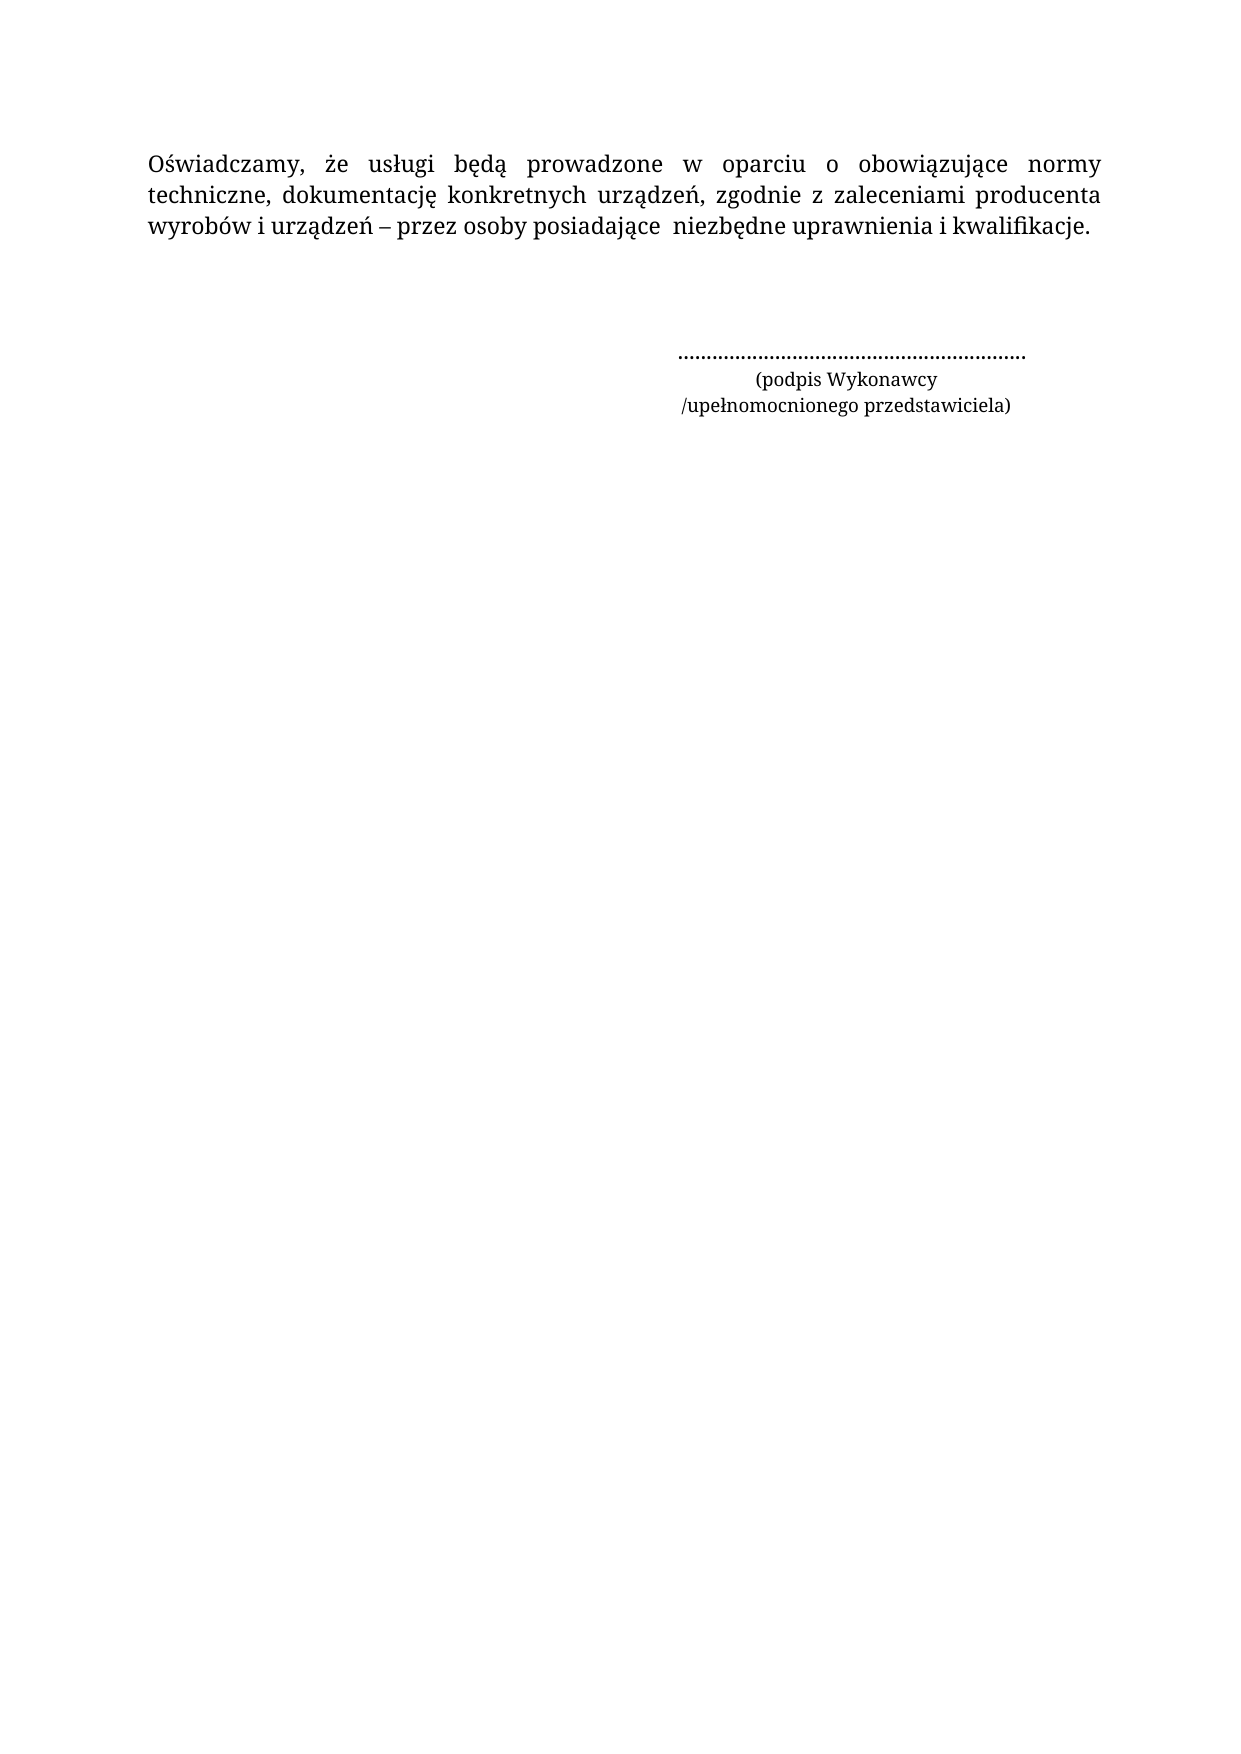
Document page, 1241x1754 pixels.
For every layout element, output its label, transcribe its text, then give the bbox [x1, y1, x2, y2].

text Oświadczamy, że usługi będą prowadzone w oparciu o obowiązujące normy techniczne, dokumentację konkretnych urządzeń, zgodnie z zaleceniami producenta wyrobów i urządzeń – przez osoby posiadające niezbędne uprawnienia i kwalifikacje. [148, 148, 1102, 241]
text /upełnomocnionego przedstawiciela) [148, 392, 1102, 417]
text (podpis Wykonawcy [148, 366, 1102, 392]
text ............................................................. [148, 335, 1102, 366]
